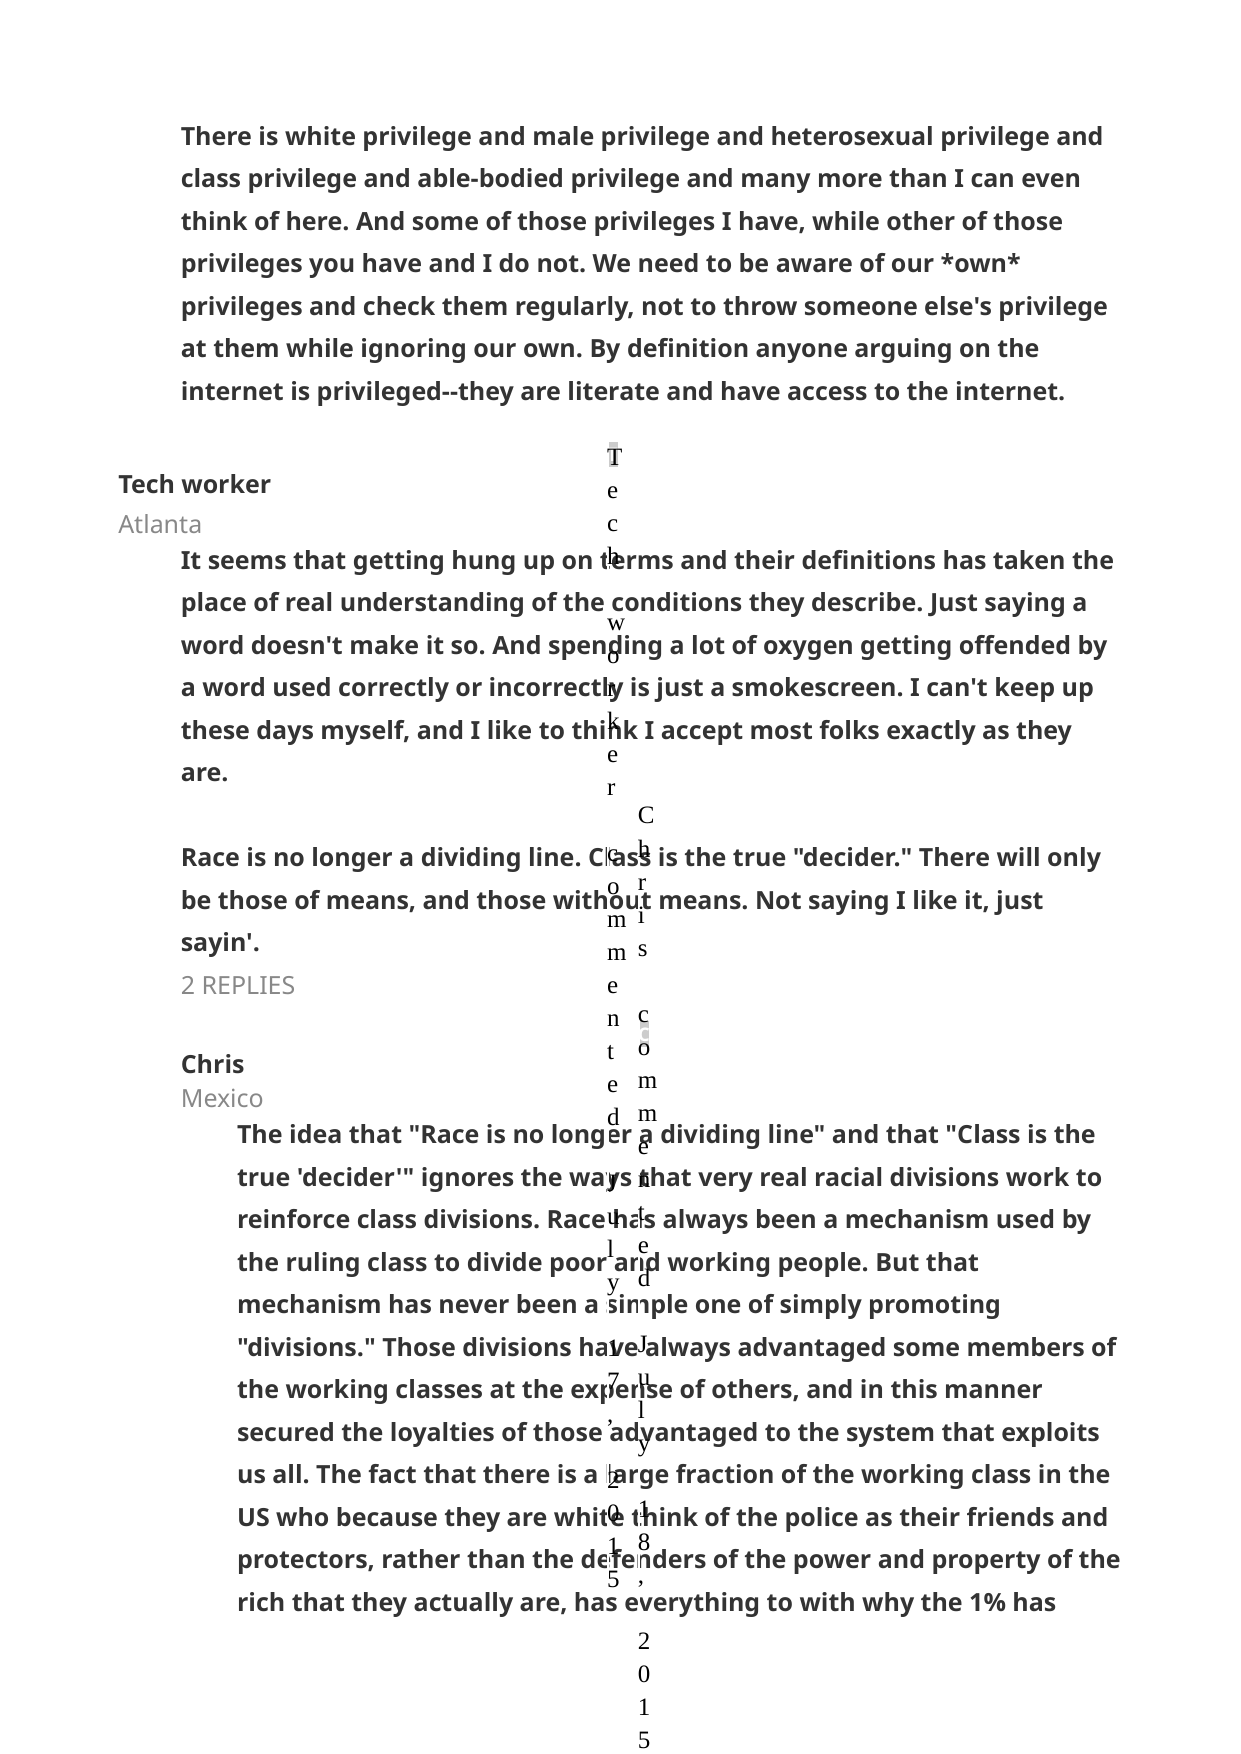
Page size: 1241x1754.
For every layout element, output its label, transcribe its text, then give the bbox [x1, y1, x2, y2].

text Mexico [609, 1081, 638, 1115]
text Chris [609, 1047, 638, 1081]
subtitle 2 REPLIES [181, 967, 607, 1001]
text It seems that getting hung up on terms and their definitions has taken the place of real understanding of the conditions they describe. Just saying a word doesn't make it so. And spending a lot of oxygen getting offended by a word used correctly or incorrectly is just a smokescreen. I can't keep up these days myself, and I like to think I accept most folks exactly as they are. Race is no longer a dividing line. Class is the true "decider." There will only be those of means, and those without means. Not saying I like it, just sayin'. [609, 542, 1122, 959]
text The idea that "Race is no longer a dividing line" and that "Class is the true 'decider'" ignores the ways that very real racial divisions work to reinforce class divisions. Race has always been a mechanism used by the ruling class to divide poor and working people. But that mechanism has never been a simple one of simply promoting "divisions." Those divisions have always advantaged some members of the working classes at the expense of others, and in this manner secured the loyalties of those advantaged to the system that exploits us all. The fact that there is a large fraction of the working class in the US who because they are white think of the police as their friends and protectors, rather than the defenders of the power and property of the rich that they actually are, has everything to with why the 1% has been so successful in rolling back a century of social gains. Those who would dismantle economic inequality in this country (and around the world) must first confront the system of racial privileges that is so effective in preventing white poor and working people from seeing their common interests with the rest of humanity. [237, 1117, 638, 1618]
subtitle 2 REPLIES [640, 967, 1122, 1001]
text Tech worker [609, 467, 1122, 501]
text C [609, 1001, 638, 1047]
text Chris [181, 1047, 607, 1081]
text It seems that getting hung up on terms and their definitions has taken the place of real understanding of the conditions they describe. Just saying a word doesn't make it so. And spending a lot of oxygen getting offended by a word used correctly or incorrectly is just a smokescreen. I can't keep up these days myself, and I like to think I accept most folks exactly as they are. Race is no longer a dividing line. Class is the true "decider." There will only be those of means, and those without means. Not saying I like it, just sayin'. [181, 542, 607, 959]
text Tech worker [118, 467, 607, 501]
text The idea that "Race is no longer a dividing line" and that "Class is the true 'decider'" ignores the ways that very real racial divisions work to reinforce class divisions. Race has always been a mechanism used by the ruling class to divide poor and working people. But that mechanism has never been a simple one of simply promoting "divisions." Those divisions have always advantaged some members of the working classes at the expense of others, and in this manner secured the loyalties of those advantaged to the system that exploits us all. The fact that there is a large fraction of the working class in the US who because they are white think of the police as their friends and protectors, rather than the defenders of the power and property of the rich that they actually are, has everything to with why the 1% has been so successful in rolling back a century of social gains. Those who would dismantle economic inequality in this country (and around the world) must first confront the system of racial privileges that is so effective in preventing white poor and working people from seeing their common interests with the rest of humanity. [640, 1117, 1122, 1618]
text Mexico [181, 1081, 607, 1115]
text There is white privilege and male privilege and heterosexual privilege and class privilege and able-bodied privilege and many more than I can even think of here. And some of those privileges I have, while other of those privileges you have and I do not. We need to be aware of our *own* privileges and check them regularly, not to throw someone else's privilege at them while ignoring our own. By definition anyone arguing on the internet is privileged--they are literate and have access to the internet. [181, 118, 1122, 407]
text Atlanta [609, 506, 1122, 540]
subtitle 2 REPLIES [609, 967, 638, 1001]
text Chris [640, 1047, 1122, 1081]
text C [181, 1001, 607, 1047]
text T [118, 416, 1106, 467]
text C [640, 1001, 1106, 1047]
text Atlanta [118, 506, 607, 540]
text Mexico [640, 1081, 1122, 1115]
